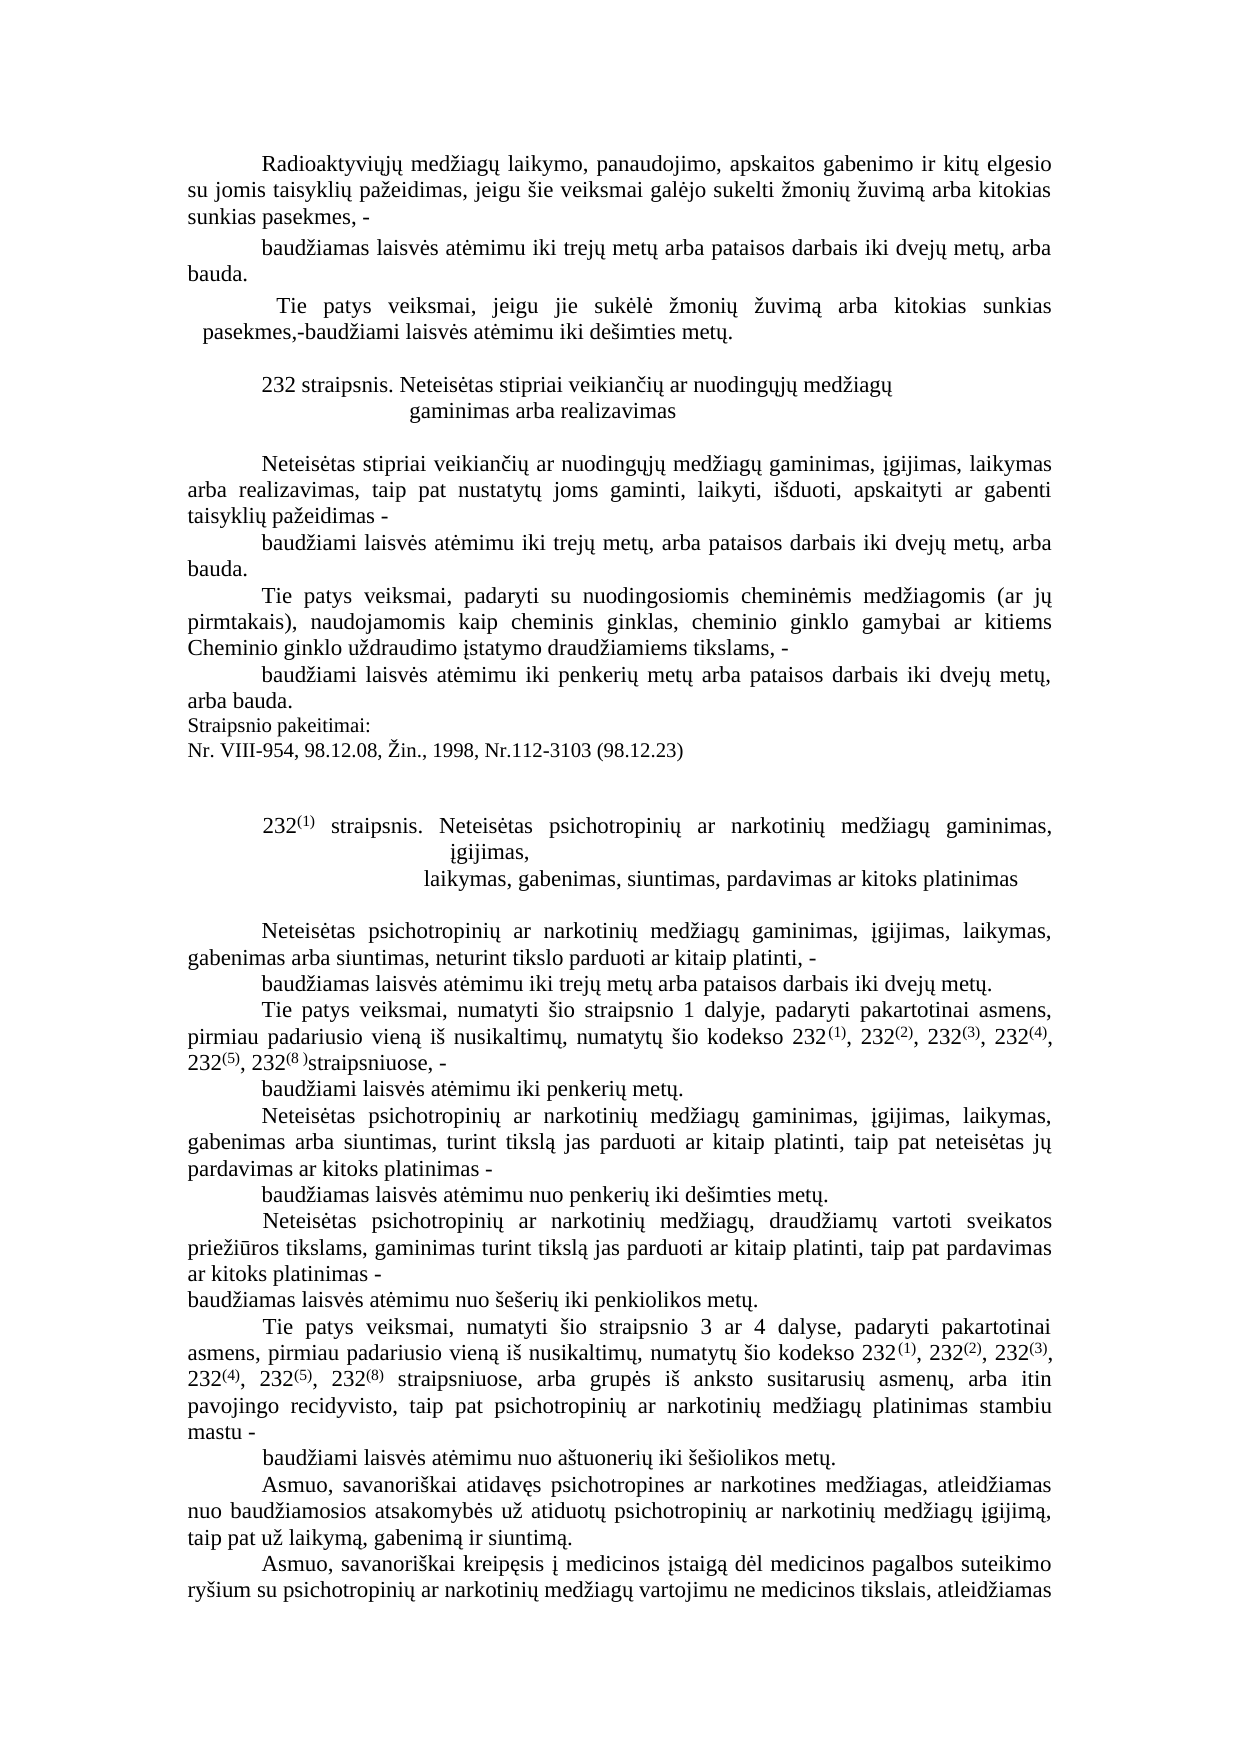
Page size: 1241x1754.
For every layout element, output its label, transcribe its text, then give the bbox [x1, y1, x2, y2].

text Straipsnio pakeitimai: [187, 713, 1053, 737]
text baudžiami laisvės atėmimu nuo aštuonerių iki šešiolikos metų. [187, 1444, 1053, 1471]
text Nr. VIII-954, 98.12.08, Žin., 1998, Nr.112-3103 (98.12.23) [187, 737, 1053, 762]
text Tie patys veiksmai, padaryti su nuodingosiomis cheminėmis medžiagomis (ar jų pirmtakais), naudojamomis kaip cheminis ginklas, cheminio ginklo gamybai ar kitiems Cheminio ginklo uždraudimo įstatymo draudžiamiems tikslams, - [187, 582, 1053, 661]
text gaminimas arba realizavimas [379, 397, 1053, 423]
text Tie patys veiksmai, numatyti šio straipsnio 3 ar 4 dalyse, padaryti pakartotinai asmens, pirmiau padariusio vieną iš nusikaltimų, numatytų šio kodekso 232(1), 232(2), 232(3), 232(4), 232(5), 232(8) straipsniuose, arba grupės iš anksto susitarusių asmenų, arba itin pavojingo recidyvisto, taip pat psichotropinių ar narkotinių medžiagų platinimas stambiu mastu - [187, 1313, 1053, 1444]
text Tie patys veiksmai, jeigu jie sukėlė žmonių žuvimą arba kitokias sunkias pasekmes,-baudžiami laisvės atėmimu iki dešimties metų. [202, 292, 1053, 344]
text baudžiamas laisvės atėmimu nuo šešerių iki penkiolikos metų. [187, 1286, 1053, 1313]
text baudžiami laisvės atėmimu iki trejų metų, arba pataisos darbais iki dvejų metų, arba bauda. [187, 529, 1053, 582]
text Radioaktyviųjų medžiagų laikymo, panaudojimo, apskaitos gabenimo ir kitų elgesio su jomis taisyklių pažeidimas, jeigu šie veiksmai galėjo sukelti žmonių žuvimą arba kitokias sunkias pasekmes, - [187, 150, 1053, 229]
text 232(1) straipsnis. Neteisėtas psichotropinių ar narkotinių medžiagų gaminimas, įgijimas, [262, 812, 1053, 865]
text laikymas, gabenimas, siuntimas, pardavimas ar kitoks platinimas [424, 865, 1053, 891]
text baudžiamas laisvės atėmimu iki trejų metų arba pataisos darbais iki dvejų metų. [187, 970, 1053, 996]
text Asmuo, savanoriškai atidavęs psichotropines ar narkotines medžiagas, atleidžiamas nuo baudžiamosios atsakomybės už atiduotų psichotropinių ar narkotinių medžiagų įgijimą, taip pat už laikymą, gabenimą ir siuntimą. [187, 1471, 1053, 1550]
text 232 straipsnis. Neteisėtas stipriai veikiančių ar nuodingųjų medžiagų [261, 371, 1053, 397]
text Asmuo, savanoriškai kreipęsis į medicinos įstaigą dėl medicinos pagalbos suteikimo ryšium su psichotropinių ar narkotinių medžiagų vartojimu ne medicinos tikslais, atleidžiamas [187, 1550, 1053, 1603]
text Tie patys veiksmai, numatyti šio straipsnio 1 dalyje, padaryti pakartotinai asmens, pirmiau padariusio vieną iš nusikaltimų, numatytų šio kodekso 232(1), 232(2), 232(3), 232(4), 232(5), 232(8 )straipsniuose, - [187, 996, 1053, 1076]
text baudžiamas laisvės atėmimu nuo penkerių iki dešimties metų. [187, 1181, 1053, 1207]
text Neteisėtas psichotropinių ar narkotinių medžiagų, draudžiamų vartoti sveikatos priežiūros tikslams, gaminimas turint tikslą jas parduoti ar kitaip platinti, taip pat pardavimas ar kitoks platinimas - [187, 1207, 1053, 1286]
text baudžiamas laisvės atėmimu iki trejų metų arba pataisos darbais iki dvejų metų, arba bauda. [187, 234, 1053, 287]
text baudžiami laisvės atėmimu iki penkerių metų. [187, 1076, 1053, 1102]
text Neteisėtas stipriai veikiančių ar nuodingųjų medžiagų gaminimas, įgijimas, laikymas arba realizavimas, taip pat nustatytų joms gaminti, laikyti, išduoti, apskaityti ar gabenti taisyklių pažeidimas - [187, 450, 1053, 529]
text Neteisėtas psichotropinių ar narkotinių medžiagų gaminimas, įgijimas, laikymas, gabenimas arba siuntimas, neturint tikslo parduoti ar kitaip platinti, - [187, 917, 1053, 970]
text baudžiami laisvės atėmimu iki penkerių metų arba pataisos darbais iki dvejų metų, arba bauda. [187, 661, 1053, 713]
text Neteisėtas psichotropinių ar narkotinių medžiagų gaminimas, įgijimas, laikymas, gabenimas arba siuntimas, turint tikslą jas parduoti ar kitaip platinti, taip pat neteisėtas jų pardavimas ar kitoks platinimas - [187, 1102, 1053, 1181]
